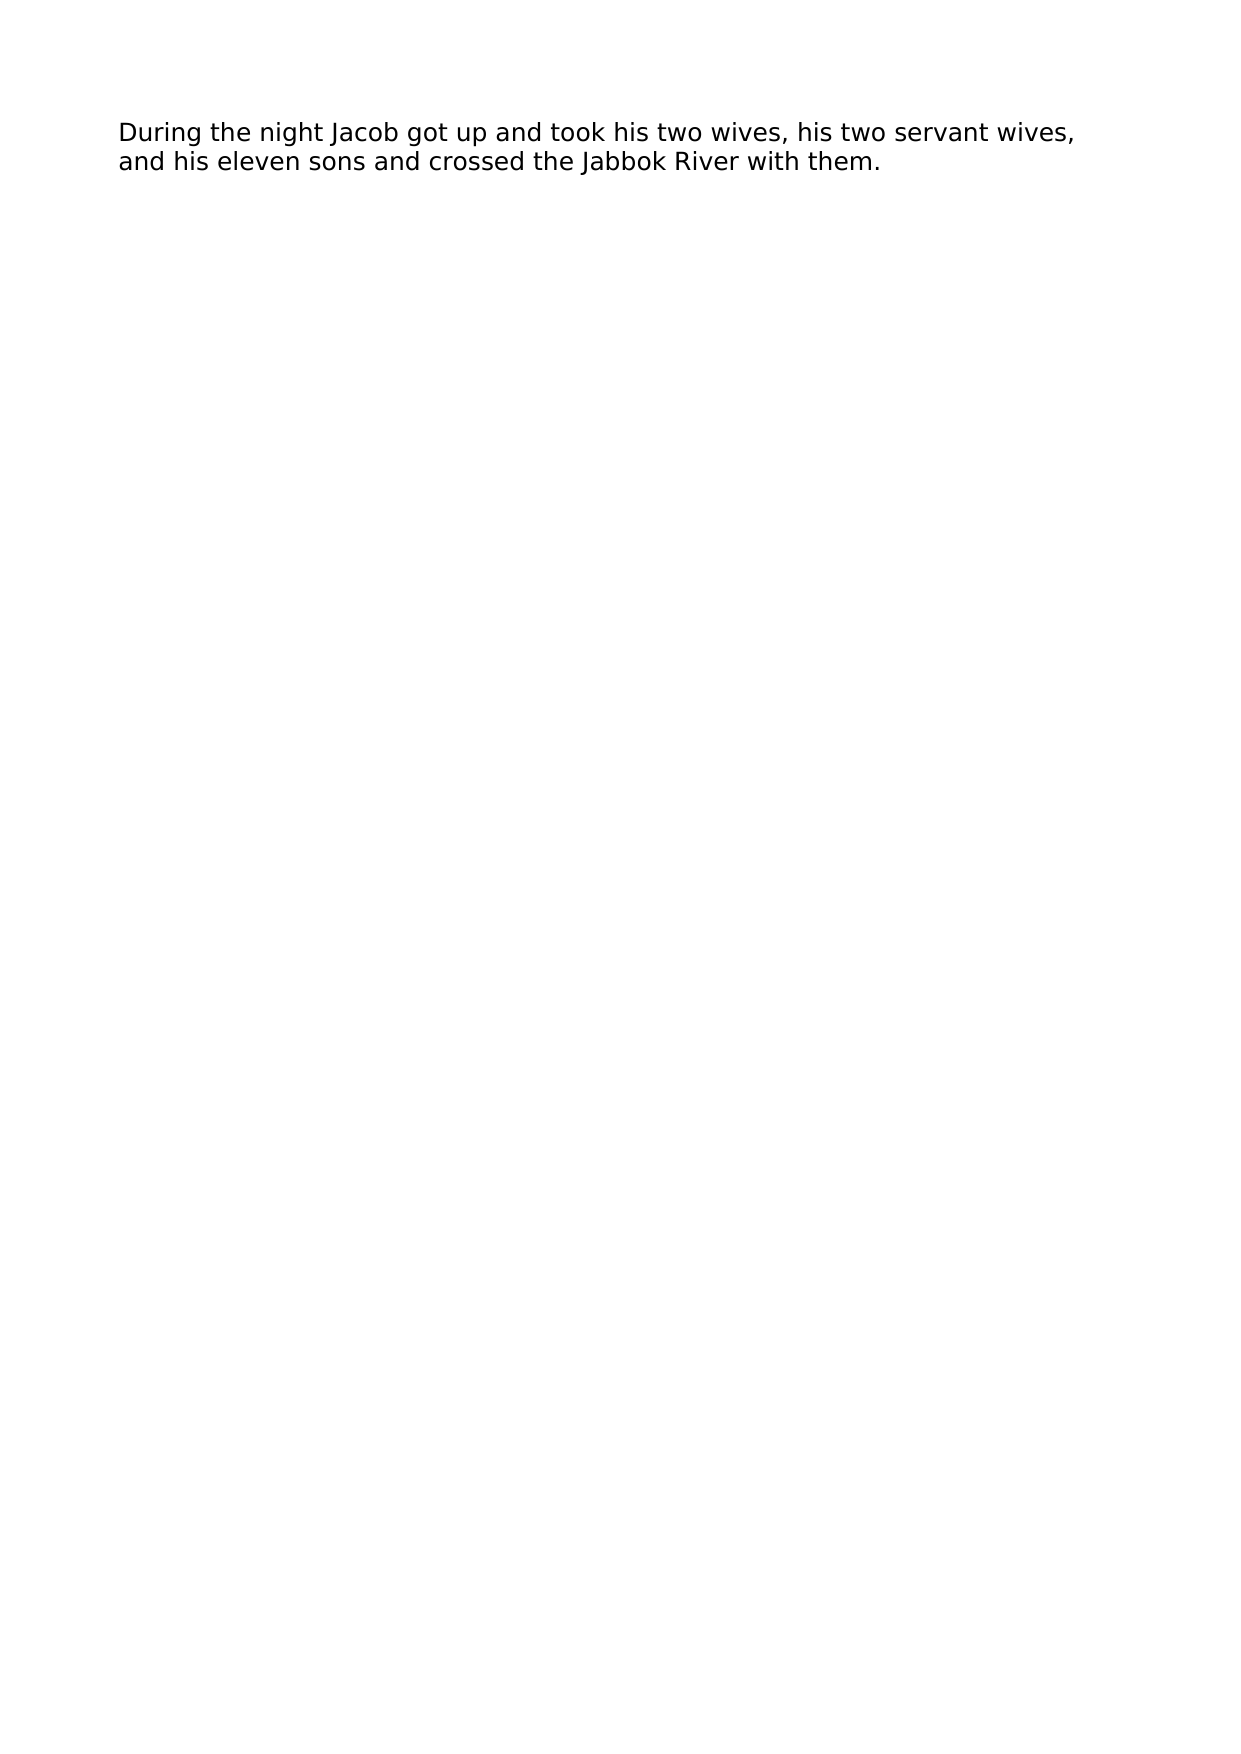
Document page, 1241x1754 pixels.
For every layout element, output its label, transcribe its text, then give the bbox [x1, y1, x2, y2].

text During the night Jacob got up and took his two wives, his two servant wives, and his eleven sons and crossed the Jabbok River with them. [118, 118, 1122, 176]
